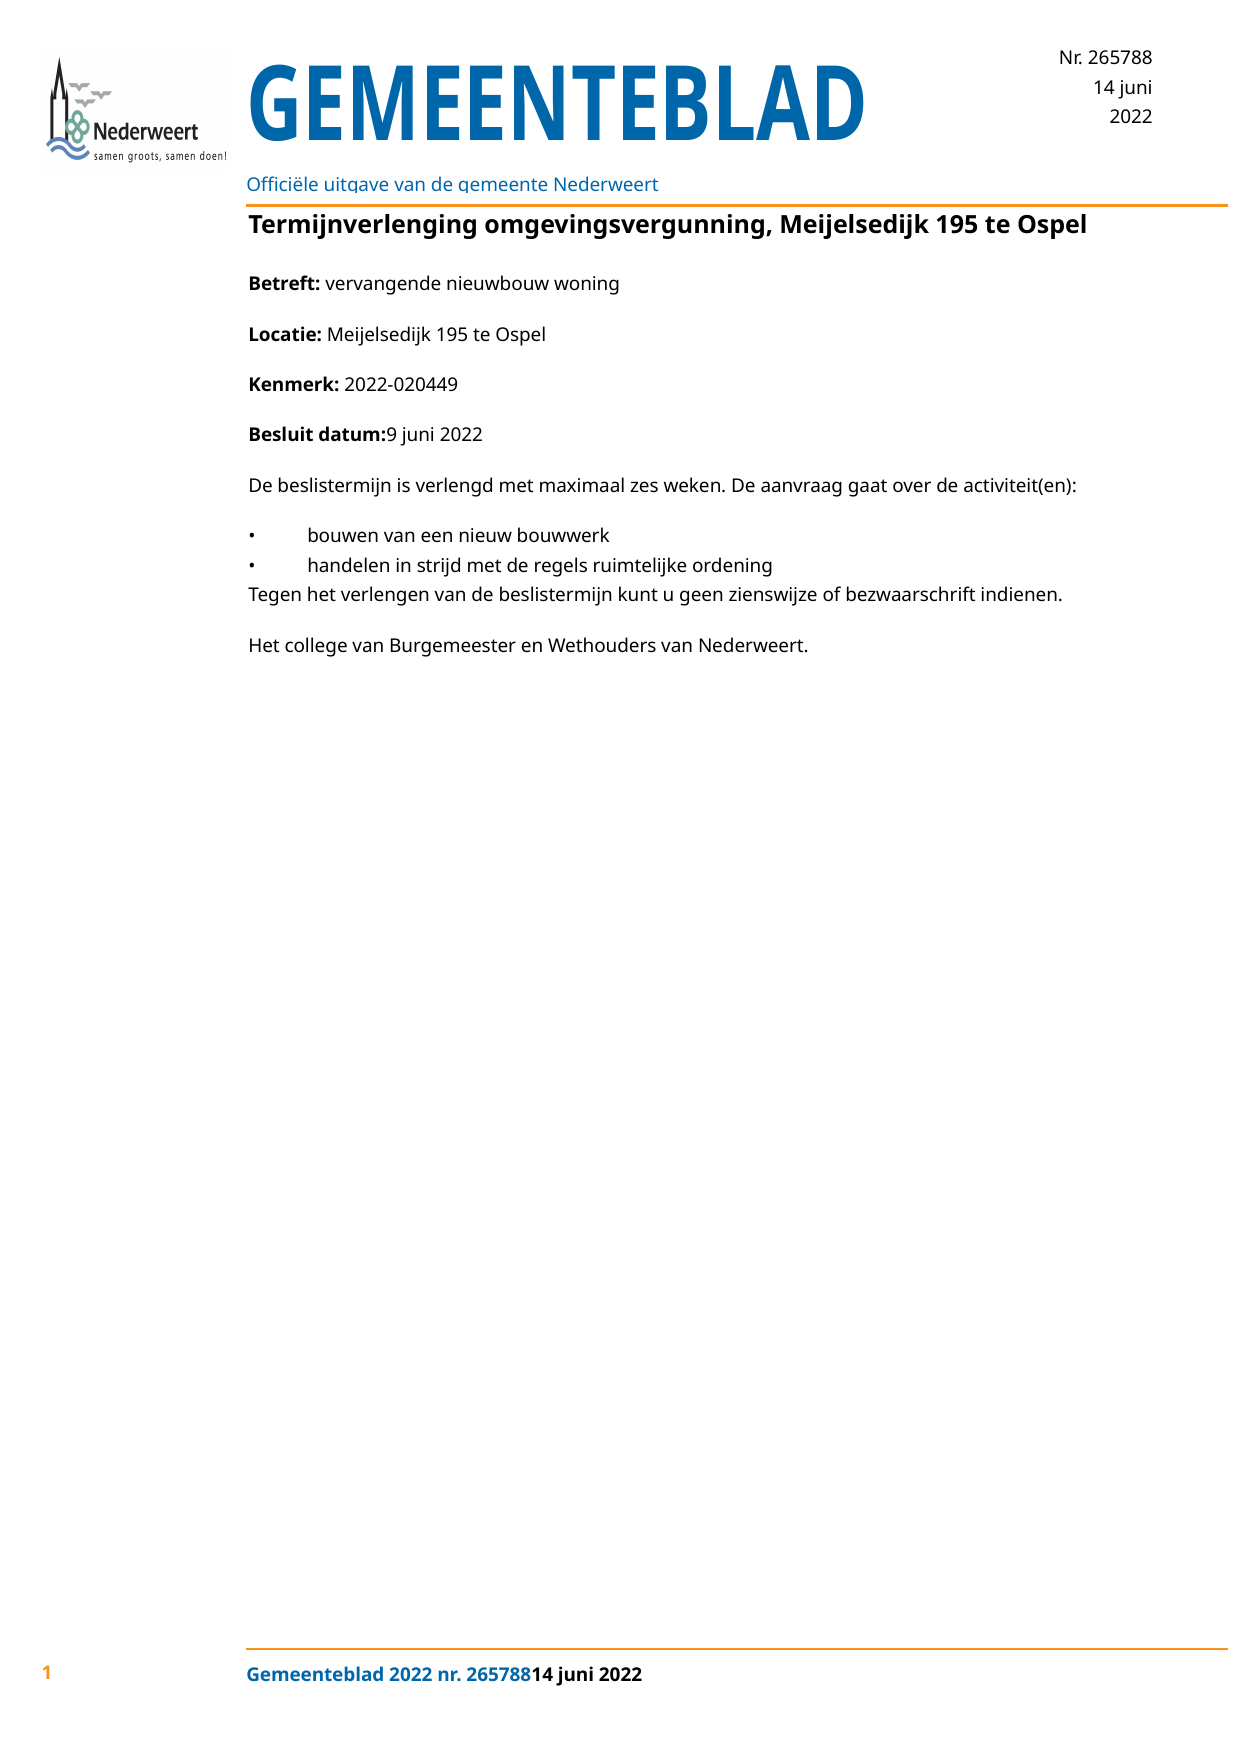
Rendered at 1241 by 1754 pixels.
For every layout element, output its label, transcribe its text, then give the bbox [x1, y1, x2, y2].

text Kenmerk: 2022-020449 [248, 371, 1152, 397]
text Besluit datum:9 juni 2022 [248, 422, 1152, 447]
list handelen in strijd met de regels ruimtelijke ordening [248, 552, 1152, 578]
picture [41, 47, 231, 172]
text Termijnverlenging omgevingsvergunning, Meijelsedijk 195 te Ospel [248, 207, 1152, 241]
text Locatie: Meijelsedijk 195 te Ospel [248, 321, 1152, 346]
text Betreft: vervangende nieuwbouw woning [248, 270, 1152, 296]
text De beslistermijn is verlengd met maximaal zes weken. De aanvraag gaat over de activiteit(en): [248, 472, 1152, 498]
text Het college van Burgemeester en Wethouders van Nederweert. [248, 632, 1152, 658]
list bouwen van een nieuw bouwwerk [248, 522, 1152, 548]
text Tegen het verlengen van de beslistermijn kunt u geen zienswijze of bezwaarschrift indienen. [248, 582, 1152, 607]
